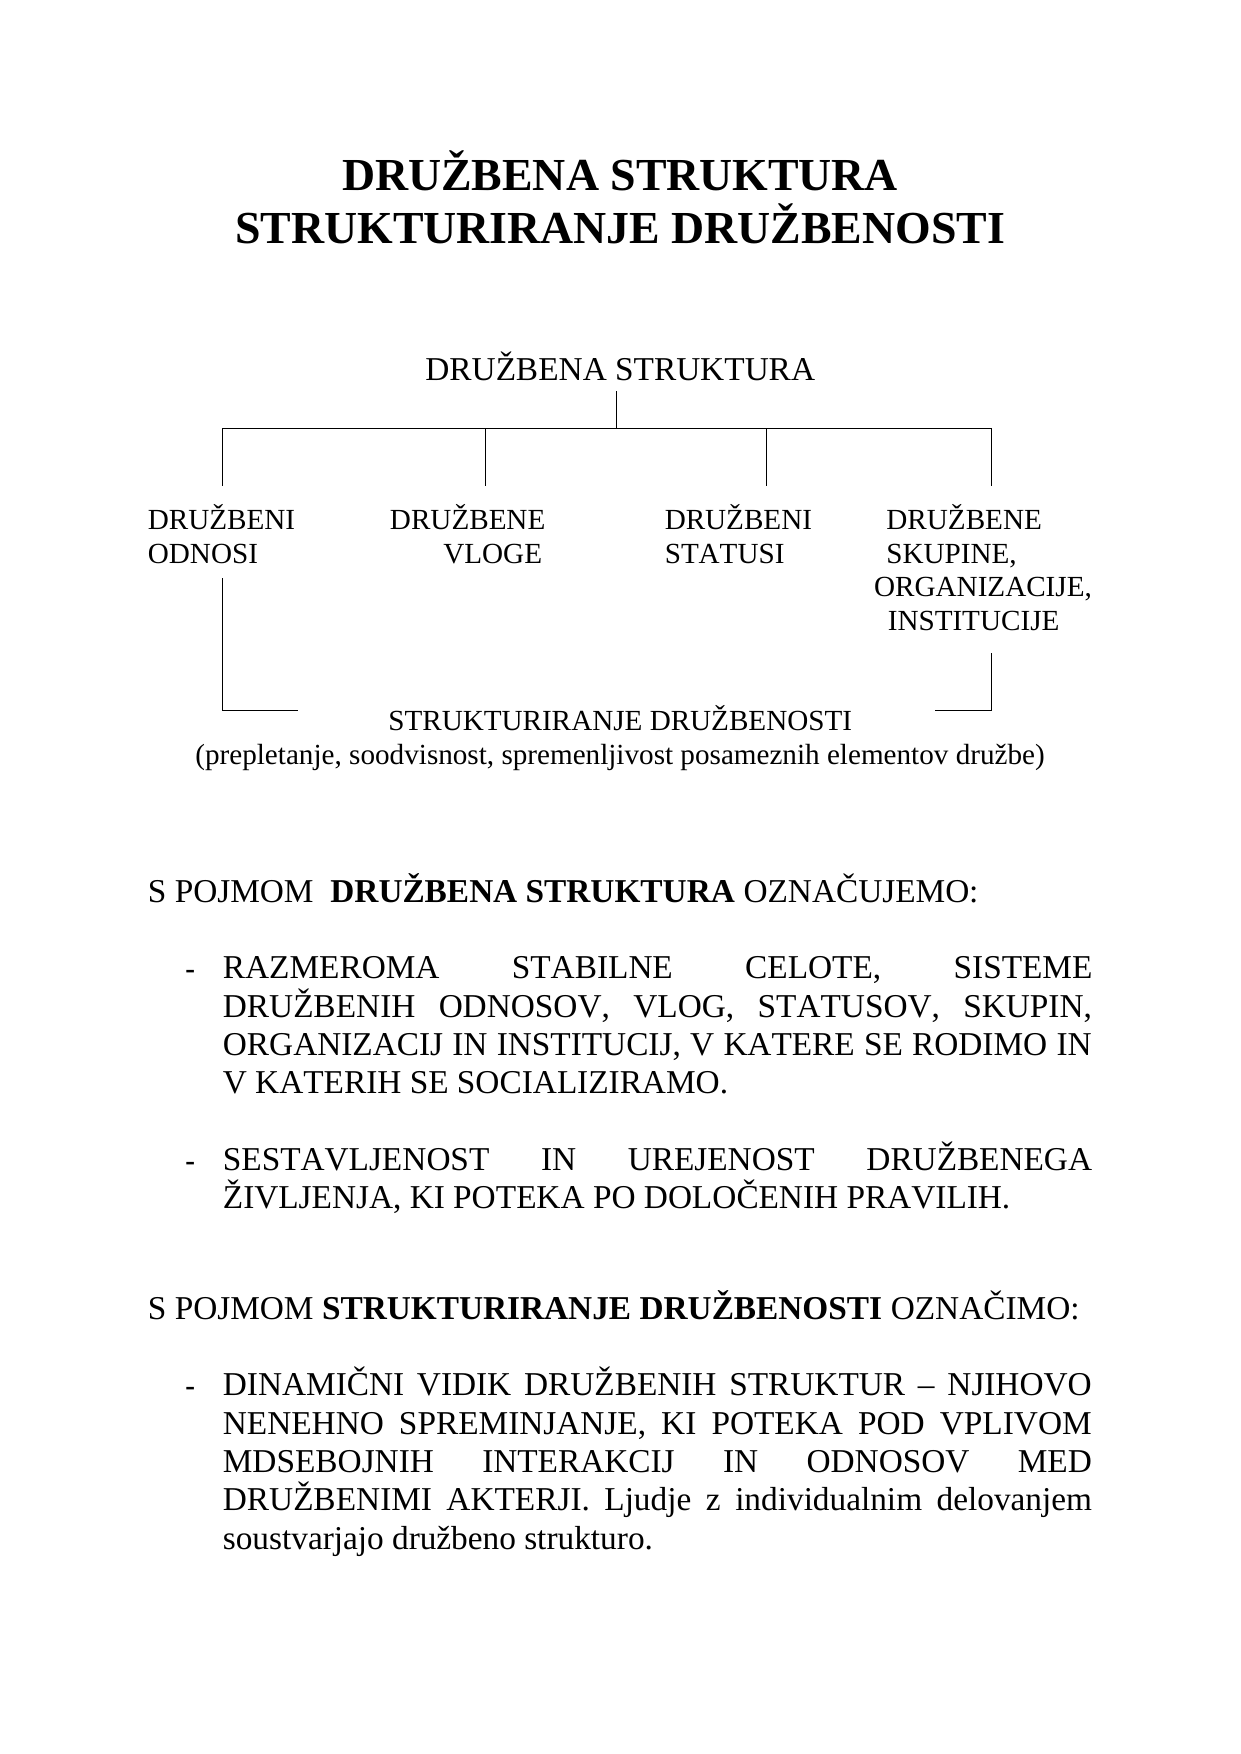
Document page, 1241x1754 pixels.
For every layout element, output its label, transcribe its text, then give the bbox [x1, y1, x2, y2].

text ODNOSI VLOGE STATUSI SKUPINE, [148, 536, 1093, 569]
list RAZMEROMA STABILNE CELOTE, SISTEME DRUŽBENIH ODNOSOV, VLOG, STATUSOV, SKUPIN, ORGANIZACIJ IN INSTITUCIJ, V KATERE SE RODIMO IN V KATERIH SE SOCIALIZIRAMO. [185, 948, 1093, 1101]
text STRUKTURIRANJE DRUŽBENOSTI [148, 703, 1093, 737]
text [148, 603, 222, 636]
subtitle DRUŽBENA STRUKTURA [148, 349, 1093, 387]
text (prepletanje, soodvisnost, spremenljivost posameznih elementov družbe) [148, 737, 1093, 771]
list DINAMIČNI VIDIK DRUŽBENIH STRUKTUR – NJIHOVO NENEHNO SPREMINJANJE, KI POTEKA POD VPLIVOM MDSEBOJNIH INTERAKCIJ IN ODNOSOV MED DRUŽBENIMI AKTERJI. Ljudje z individualnim delovanjem soustvarjajo družbeno strukturo. [185, 1365, 1093, 1556]
list SESTAVLJENOST IN UREJENOST DRUŽBENEGA ŽIVLJENJA, KI POTEKA PO DOLOČENIH PRAVILIH. [185, 1139, 1093, 1216]
text INSTITUCIJE [223, 603, 1093, 636]
text S POJMOM DRUŽBENA STRUKTURA OZNAČUJEMO: [148, 871, 1093, 909]
text ORGANIZACIJE, [148, 569, 1093, 603]
text S POJMOM STRUKTURIRANJE DRUŽBENOSTI OZNAČIMO: [148, 1288, 1093, 1326]
text DRUŽBENA STRUKTURA STRUKTURIRANJE DRUŽBENOSTI [148, 148, 1093, 253]
subtitle DRUŽBENI DRUŽBENE DRUŽBENI DRUŽBENE [148, 502, 1093, 536]
